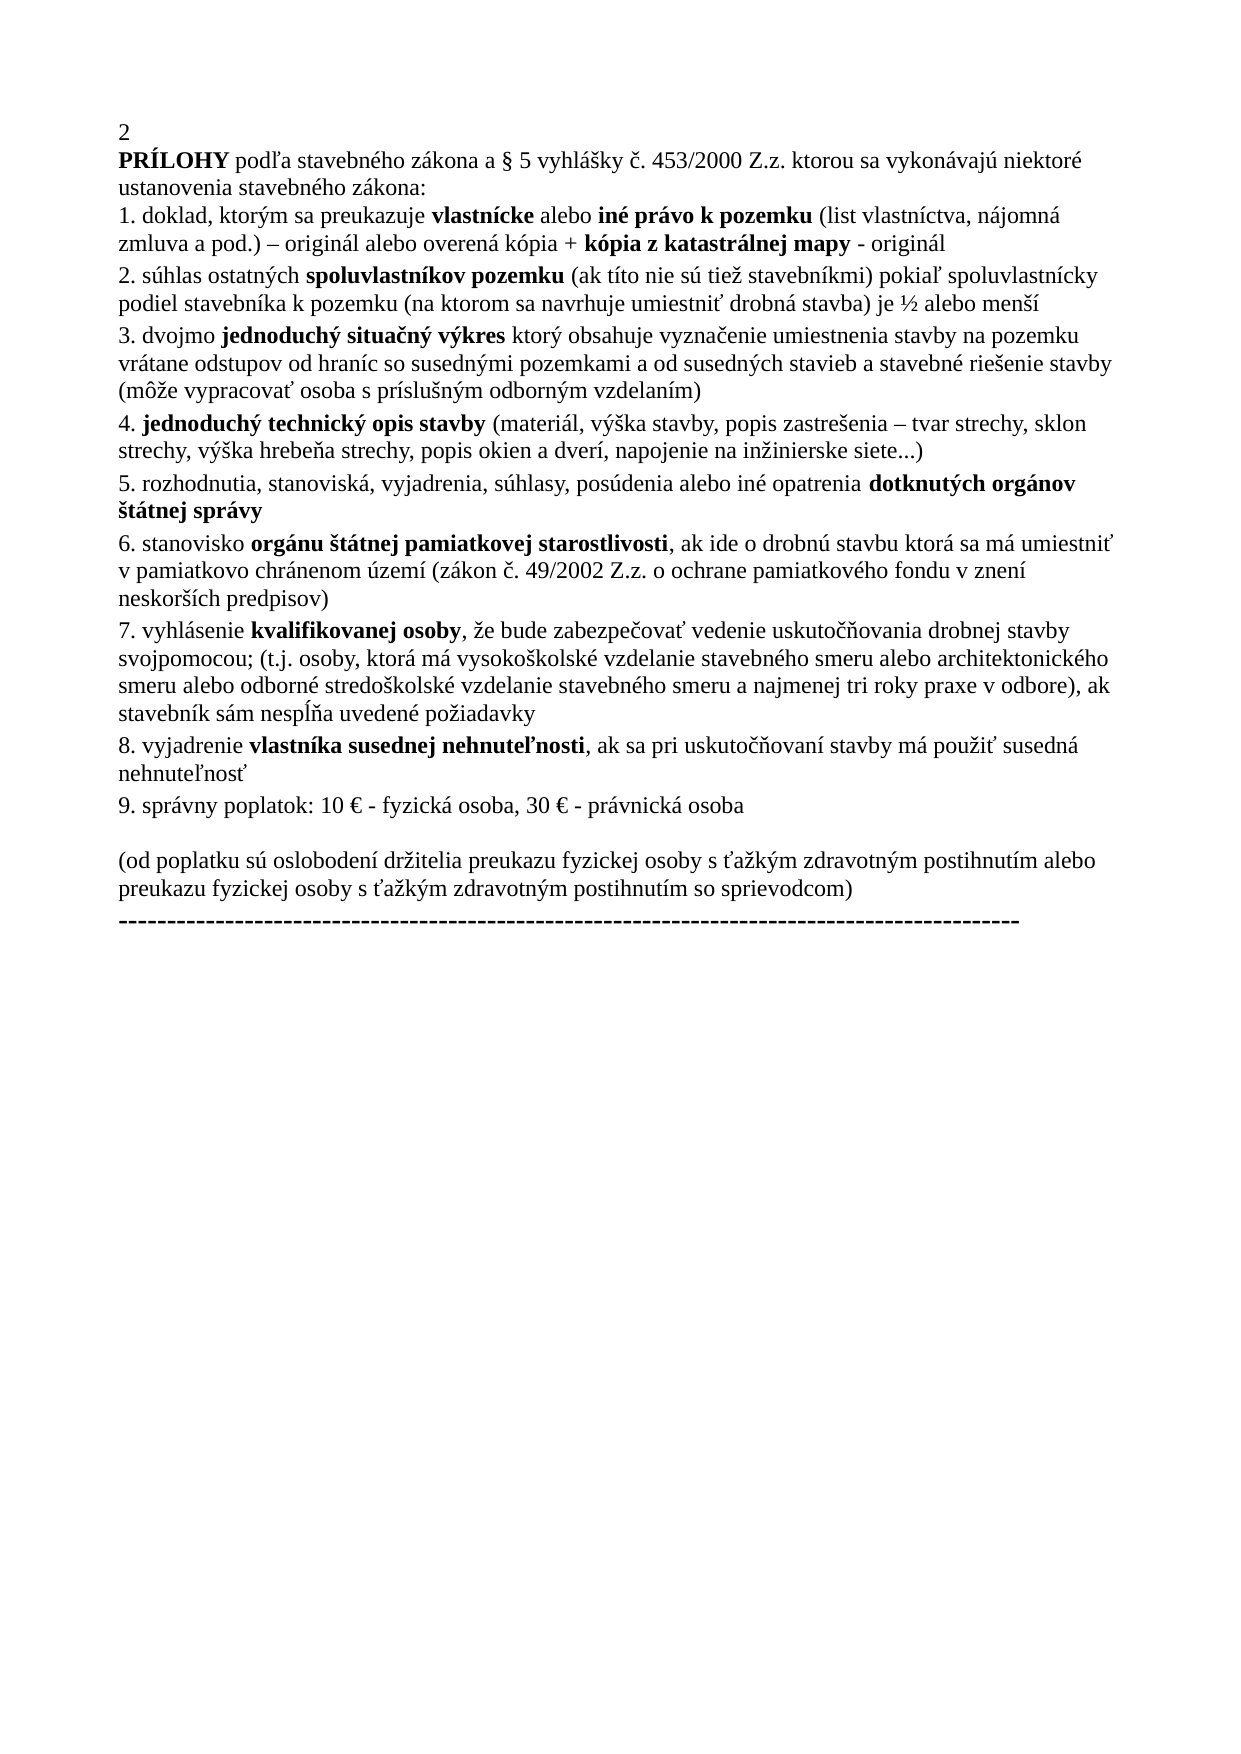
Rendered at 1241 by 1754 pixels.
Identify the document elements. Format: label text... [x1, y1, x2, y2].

text 5. rozhodnutia, stanoviská, vyjadrenia, súhlasy, posúdenia alebo iné opatrenia dotknutých orgánov štátnej správy [118, 468, 1122, 524]
text 4. jednoduchý technický opis stavby (materiál, výška stavby, popis zastrešenia – tvar strechy, sklon strechy, výška hrebeňa strechy, popis okien a dverí, napojenie na inžinierske siete...) [118, 408, 1122, 464]
text 7. vyhlásenie kvalifikovanej osoby, že bude zabezpečovať vedenie uskutočňovania drobnej stavby svojpomocou; (t.j. osoby, ktorá má vysokoškolské vzdelanie stavebného smeru alebo architektonického smeru alebo odborné stredoškolské vzdelanie stavebného smeru a najmenej tri roky praxe v odbore), ak stavebník sám nespĺňa uvedené požiadavky [118, 616, 1122, 727]
text 8. vyjadrenie vlastníka susednej nehnuteľnosti, ak sa pri uskutočňovaní stavby má použiť susedná nehnuteľnosť [118, 731, 1122, 787]
text (od poplatku sú oslobodení držitelia preukazu fyzickej osoby s ťažkým zdravotným postihnutím alebo preukazu fyzickej osoby s ťažkým zdravotným postihnutím so sprievodcom) [118, 847, 1122, 902]
text 9. správny poplatok: 10 € - fyzická osoba, 30 € - právnická osoba [118, 791, 1122, 819]
text 1. doklad, ktorým sa preukazuje vlastnícke alebo iné právo k pozemku (list vlastníctva, nájomná zmluva a pod.) – originál alebo overená kópia + kópia z katastrálnej mapy - originál [118, 201, 1122, 256]
text 6. stanovisko orgánu štátnej pamiatkovej starostlivosti, ak ide o drobnú stavbu ktorá sa má umiestniť v pamiatkovo chránenom území (zákon č. 49/2002 Z.z. o ochrane pamiatkového fondu v znení neskorších predpisov) [118, 528, 1122, 611]
text PRÍLOHY podľa stavebného zákona a § 5 vyhlášky č. 453/2000 Z.z. ktorou sa vykonávajú niektoré ustanovenia stavebného zákona: [118, 146, 1122, 201]
text 2. súhlas ostatných spoluvlastníkov pozemku (ak títo nie sú tiež stavebníkmi) pokiaľ spoluvlastnícky podiel stavebníka k pozemku (na ktorom sa navrhuje umiestniť drobná stavba) je ½ alebo menší [118, 261, 1122, 316]
text 3. dvojmo jednoduchý situačný výkres ktorý obsahuje vyznačenie umiestnenia stavby na pozemku vrátane odstupov od hraníc so susednými pozemkami a od susedných stavieb a stavebné riešenie stavby (môže vypracovať osoba s príslušným odborným vzdelaním) [118, 321, 1122, 404]
text --------------------------------------------------------------------------------------------- [118, 902, 1122, 935]
text 2 [118, 118, 1122, 146]
